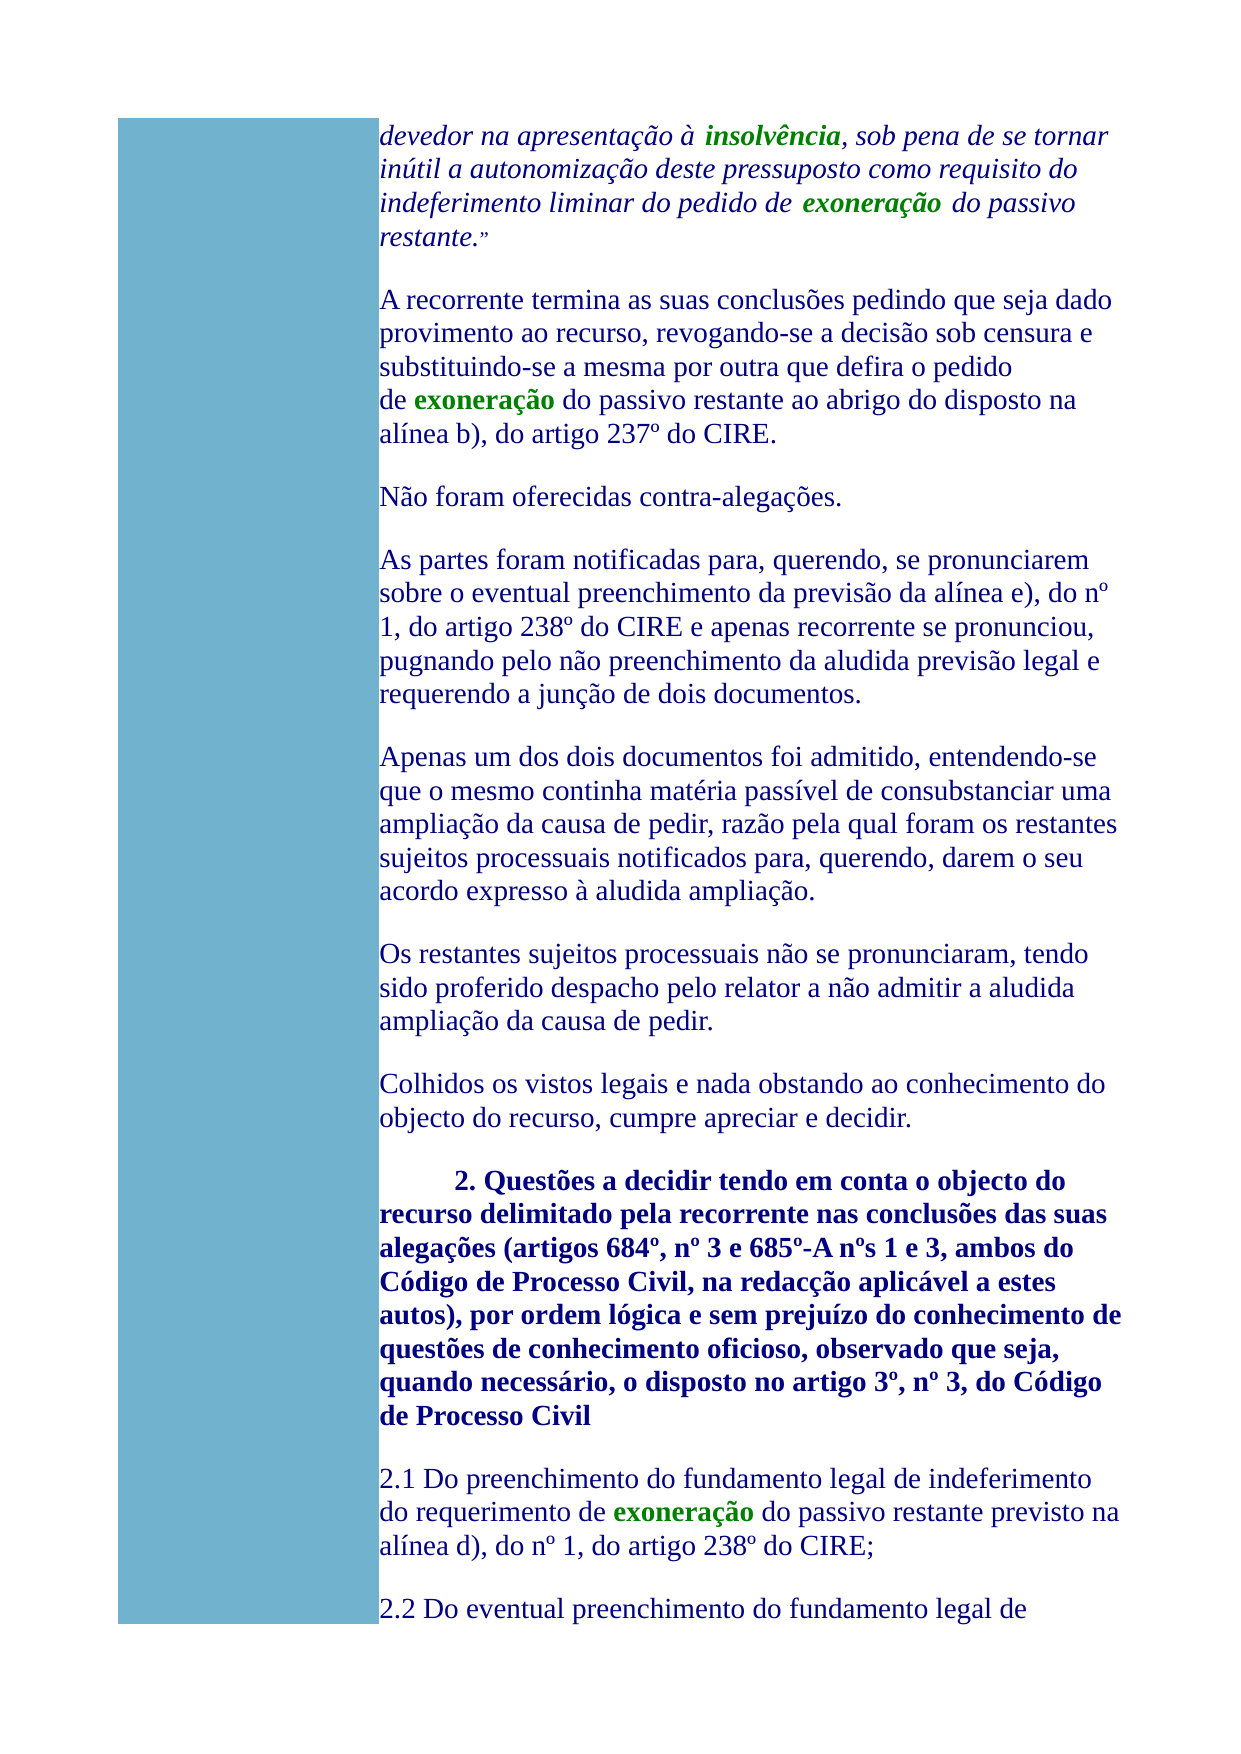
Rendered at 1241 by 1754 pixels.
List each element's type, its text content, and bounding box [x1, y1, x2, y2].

table_cell [118, 118, 379, 1624]
table_cell devedor na apresentação à insolvência, sob pena de se tornar inútil a autonomização deste pressuposto como requisito do indeferimento liminar do pedido de exoneração do passivo restante.” A recorrente termina as suas conclusões pedindo que seja dado provimento ao recurso, revogando-se a decisão sob censura e substituindo-se a mesma por outra que defira o pedido de exoneração do passivo restante ao abrigo do disposto na alínea b), do artigo 237º do CIRE. Não foram oferecidas contra-alegações. As partes foram notificadas para, querendo, se pronunciarem sobre o eventual preenchimento da previsão da alínea e), do nº 1, do artigo 238º do CIRE e apenas recorrente se pronunciou, pugnando pelo não preenchimento da aludida previsão legal e requerendo a junção de dois documentos. Apenas um dos dois documentos foi admitido, entendendo-se que o mesmo continha matéria passível de consubstanciar uma ampliação da causa de pedir, razão pela qual foram os restantes sujeitos processuais notificados para, querendo, darem o seu acordo expresso à aludida ampliação. Os restantes sujeitos processuais não se pronunciaram, tendo sido proferido despacho pelo relator a não admitir a aludida ampliação da causa de pedir. Colhidos os vistos legais e nada obstando ao conhecimento do objecto do recurso, cumpre apreciar e decidir. 2. Questões a decidir tendo em conta o objecto do recurso delimitado pela recorrente nas conclusões das suas alegações (artigos 684º, nº 3 e 685º-A nºs 1 e 3, ambos do Código de Processo Civil, na redacção aplicável a estes autos), por ordem lógica e sem prejuízo do conhecimento de questões de conhecimento oficioso, observado que seja, quando necessário, o disposto no artigo 3º, nº 3, do Código de Processo Civil 2.1 Do preenchimento do fundamento legal de indeferimento do requerimento de exoneração do passivo restante previsto na alínea d), do nº 1, do artigo 238º do CIRE; 2.2 Do eventual preenchimento do fundamento legal de [379, 118, 1122, 1624]
